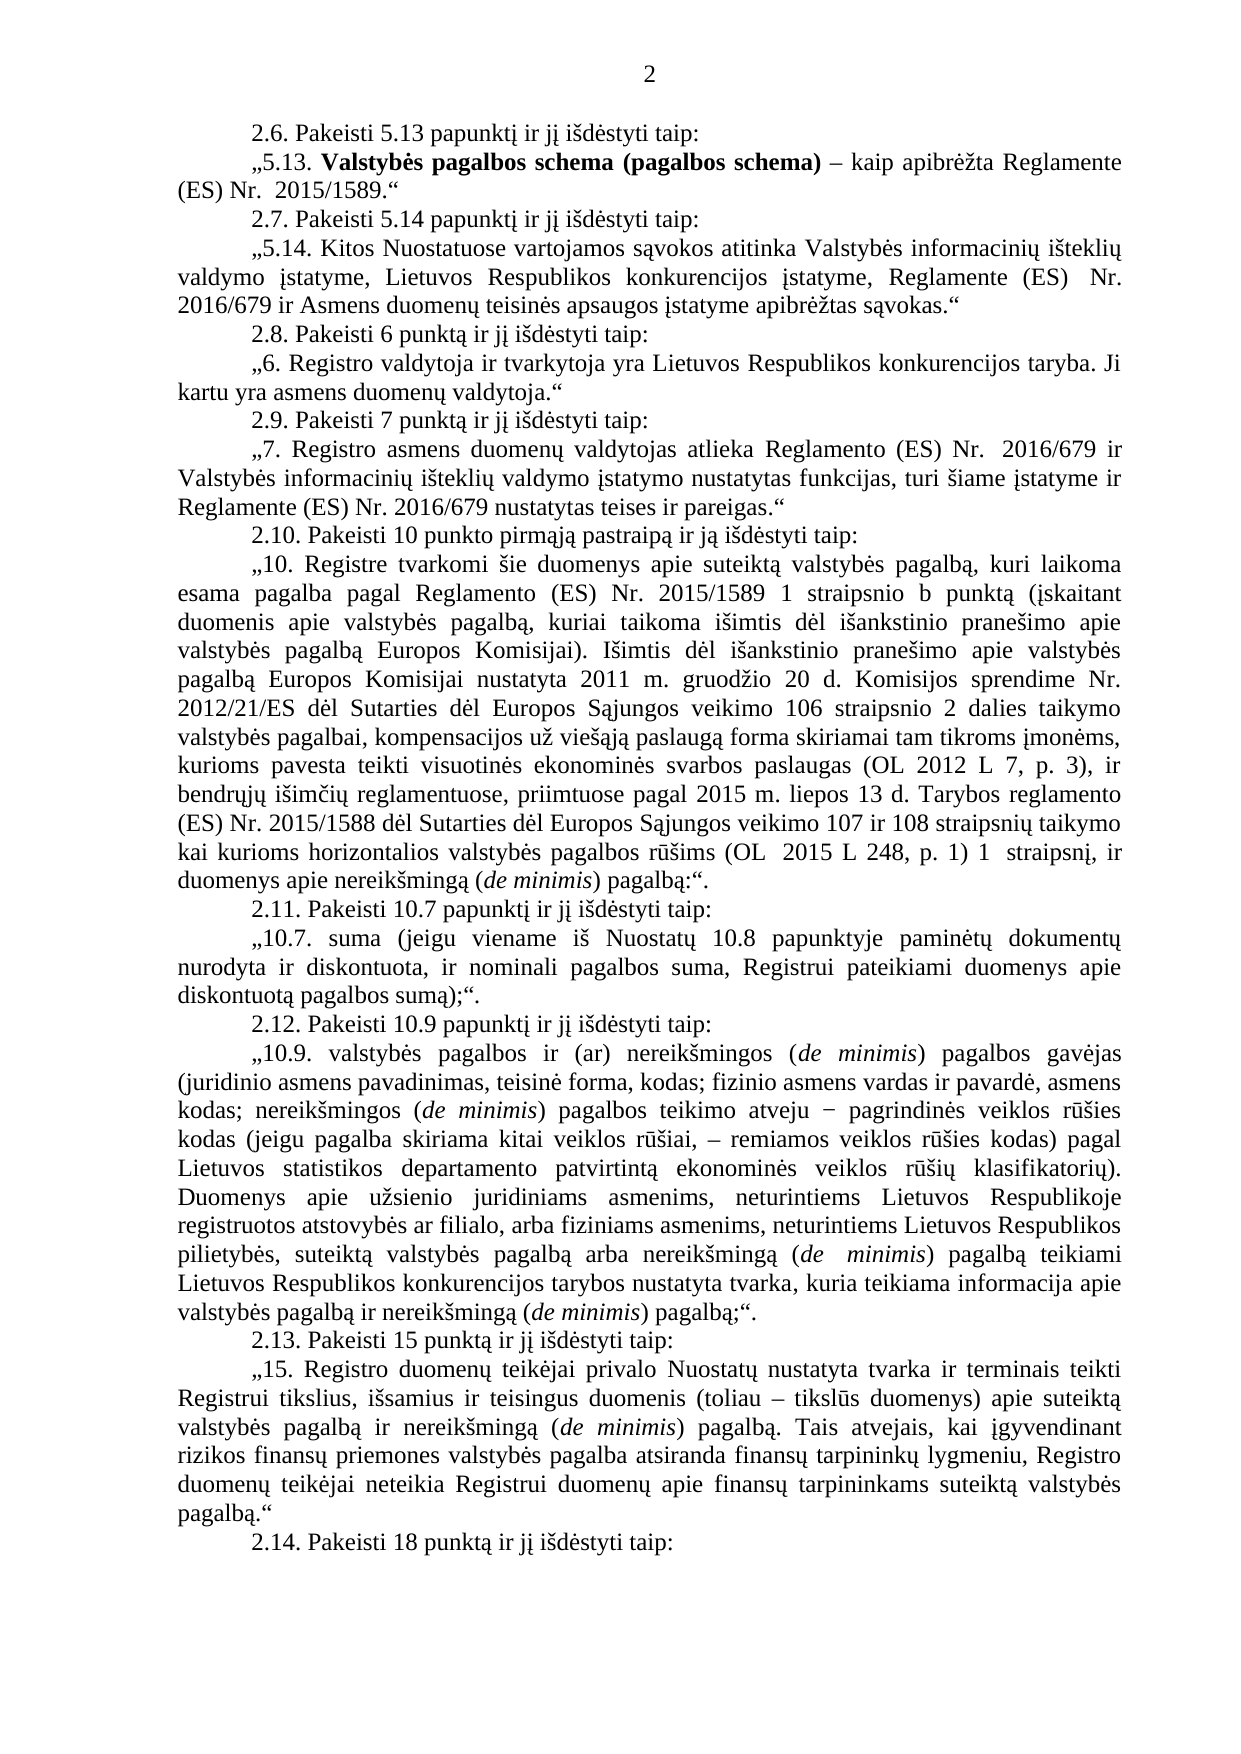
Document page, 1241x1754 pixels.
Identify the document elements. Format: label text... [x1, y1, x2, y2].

text 2.7. Pakeisti 5.14 papunktį ir jį išdėstyti taip: [177, 204, 1122, 233]
text „10. Registre tvarkomi šie duomenys apie suteiktą valstybės pagalbą, kuri laikoma esama pagalba pagal Reglamento (ES) Nr. 2015/1589 1 straipsnio b punktą (įskaitant duomenis apie valstybės pagalbą, kuriai taikoma išimtis dėl išankstinio pranešimo apie valstybės pagalbą Europos Komisijai). Išimtis dėl išankstinio pranešimo apie valstybės pagalbą Europos Komisijai nustatyta 2011 m. gruodžio 20 d. Komisijos sprendime Nr. 2012/21/ES dėl Sutarties dėl Europos Sąjungos veikimo 106 straipsnio 2 dalies taikymo valstybės pagalbai, kompensacijos už viešąją paslaugą forma skiriamai tam tikroms įmonėms, kurioms pavesta teikti visuotinės ekonominės svarbos paslaugas (OL 2012 L 7, p. 3), ir bendrųjų išimčių reglamentuose, priimtuose pagal 2015 m. liepos 13 d. Tarybos reglamento (ES) Nr. 2015/1588 dėl Sutarties dėl Europos Sąjungos veikimo 107 ir 108 straipsnių taikymo kai kurioms horizontalios valstybės pagalbos rūšims (OL 2015 L 248, p. 1) 1 straipsnį, ir duomenys apie nereikšmingą (de minimis) pagalbą:“. [177, 549, 1122, 894]
text 2.12. Pakeisti 10.9 papunktį ir jį išdėstyti taip: [177, 1009, 1122, 1038]
text „10.9. valstybės pagalbos ir (ar) nereikšmingos (de minimis) pagalbos gavėjas (juridinio asmens pavadinimas, teisinė forma, kodas; fizinio asmens vardas ir pavardė, asmens kodas; nereikšmingos (de minimis) pagalbos teikimo atveju − pagrindinės veiklos rūšies kodas (jeigu pagalba skiriama kitai veiklos rūšiai, – remiamos veiklos rūšies kodas) pagal Lietuvos statistikos departamento patvirtintą ekonominės veiklos rūšių klasifikatorių). Duomenys apie užsienio juridiniams asmenims, neturintiems Lietuvos Respublikoje registruotos atstovybės ar filialo, arba fiziniams asmenims, neturintiems Lietuvos Respublikos pilietybės, suteiktą valstybės pagalbą arba nereikšmingą (de minimis) pagalbą teikiami Lietuvos Respublikos konkurencijos tarybos nustatyta tvarka, kuria teikiama informacija apie valstybės pagalbą ir nereikšmingą (de minimis) pagalbą;“. [177, 1038, 1122, 1326]
text 2.14. Pakeisti 18 punktą ir jį išdėstyti taip: [177, 1527, 1122, 1556]
text „6. Registro valdytoja ir tvarkytoja yra Lietuvos Respublikos konkurencijos taryba. Ji kartu yra asmens duomenų valdytoja.“ [177, 348, 1122, 406]
text „15. Registro duomenų teikėjai privalo Nuostatų nustatyta tvarka ir terminais teikti Registrui tikslius, išsamius ir teisingus duomenis (toliau – tikslūs duomenys) apie suteiktą valstybės pagalbą ir nereikšmingą (de minimis) pagalbą. Tais atvejais, kai įgyvendinant rizikos finansų priemones valstybės pagalba atsiranda finansų tarpininkų lygmeniu, Registro duomenų teikėjai neteikia Registrui duomenų apie finansų tarpininkams suteiktą valstybės pagalbą.“ [177, 1354, 1122, 1527]
text 2.9. Pakeisti 7 punktą ir jį išdėstyti taip: [177, 406, 1122, 434]
text „5.13. Valstybės pagalbos schema (pagalbos schema) – kaip apibrėžta Reglamente (ES) Nr. 2015/1589.“ [177, 147, 1122, 204]
text 2.11. Pakeisti 10.7 papunktį ir jį išdėstyti taip: [177, 894, 1122, 923]
text 2.10. Pakeisti 10 punkto pirmąją pastraipą ir ją išdėstyti taip: [177, 521, 1122, 549]
text „7. Registro asmens duomenų valdytojas atlieka Reglamento (ES) Nr. 2016/679 ir Valstybės informacinių išteklių valdymo įstatymo nustatytas funkcijas, turi šiame įstatyme ir Reglamente (ES) Nr. 2016/679 nustatytas teises ir pareigas.“ [177, 434, 1122, 521]
text 2.6. Pakeisti 5.13 papunktį ir jį išdėstyti taip: [177, 118, 1122, 147]
text „10.7. suma (jeigu viename iš Nuostatų 10.8 papunktyje paminėtų dokumentų nurodyta ir diskontuota, ir nominali pagalbos suma, Registrui pateikiami duomenys apie diskontuotą pagalbos sumą);“. [177, 923, 1122, 1009]
text 2.8. Pakeisti 6 punktą ir jį išdėstyti taip: [177, 319, 1122, 348]
text 2.13. Pakeisti 15 punktą ir jį išdėstyti taip: [177, 1326, 1122, 1354]
text „5.14. Kitos Nuostatuose vartojamos sąvokos atitinka Valstybės informacinių išteklių valdymo įstatyme, Lietuvos Respublikos konkurencijos įstatyme, Reglamente (ES) Nr. 2016/679 ir Asmens duomenų teisinės apsaugos įstatyme apibrėžtas sąvokas.“ [177, 233, 1122, 319]
